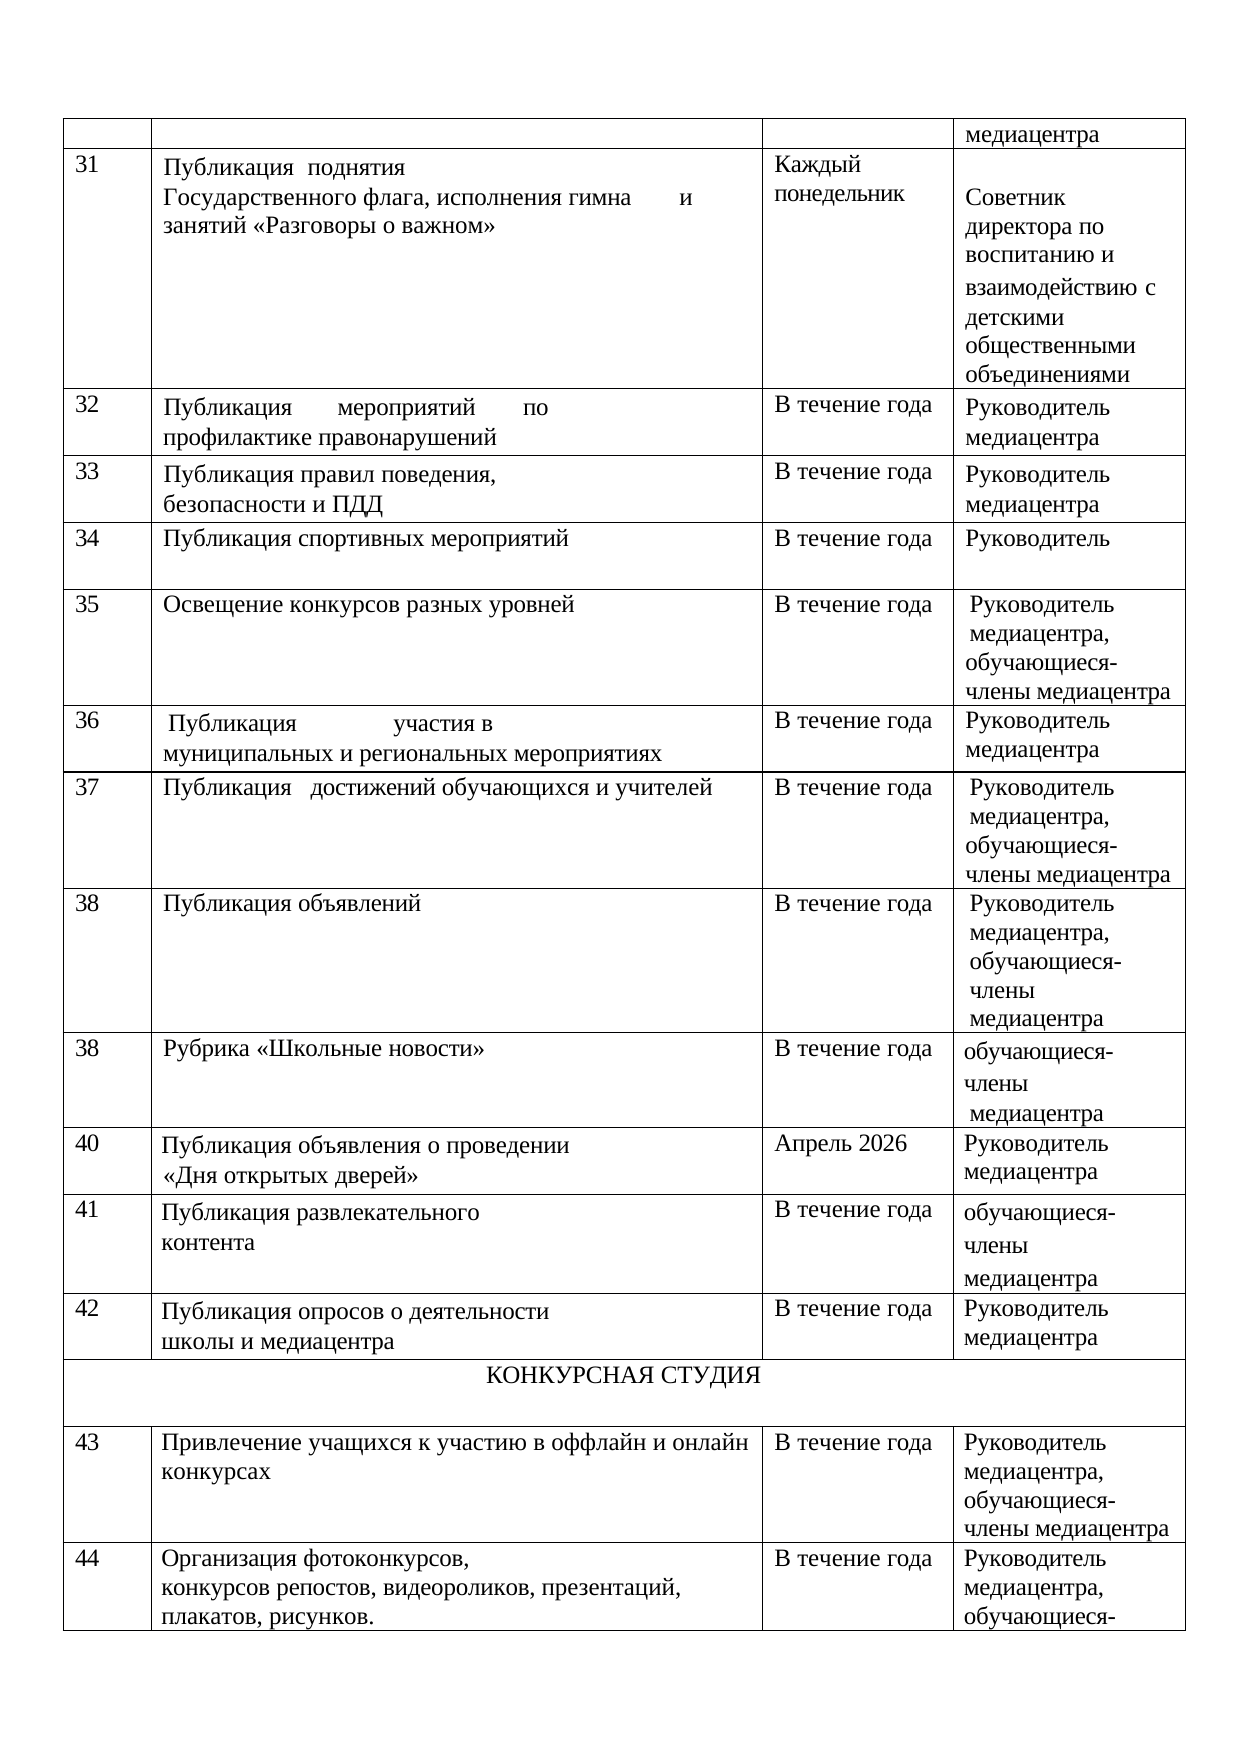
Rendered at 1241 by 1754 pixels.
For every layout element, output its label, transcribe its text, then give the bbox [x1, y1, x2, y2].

table_cell Руководитель медиацентра [954, 1294, 1185, 1359]
table_cell Публикация участия в муниципальных и региональных мероприятиях [152, 706, 762, 771]
table_cell В течение года [763, 773, 953, 887]
table_cell Публикация развлекательного контента [152, 1195, 762, 1292]
table_cell 38 [64, 889, 151, 1032]
table_cell 33 [64, 456, 151, 522]
table_cell обучающиеся-члены медиацентра [954, 1195, 1185, 1292]
table_cell В течение года [763, 1543, 953, 1629]
table_cell обучающиеся-члены медиацентра [954, 1033, 1185, 1127]
table_cell Публикация достижений обучающихся и учителей [152, 773, 762, 887]
table_cell Руководитель медиацентра, обучающиеся-члены медиацентра [954, 590, 1185, 704]
table_cell Привлечение учащихся к участию в оффлайн и онлайн конкурсах [152, 1427, 762, 1542]
table_cell Публикация опросов о деятельности школы и медиацентра [152, 1294, 762, 1359]
table_cell Публикация поднятия Государственного флага, исполнения гимна и занятий «Разговоры о важном» [152, 149, 762, 388]
table_cell Апрель 2026 [763, 1128, 953, 1193]
table_cell 40 [64, 1128, 151, 1193]
table_cell Советник директора по воспитанию и взаимодействию с детскими общественными объединениями [954, 149, 1185, 388]
table_cell 34 [64, 523, 151, 588]
table_cell Руководитель медиацентра [954, 456, 1185, 522]
table_cell Руководитель медиацентра, обучающиеся-члены медиацентра [954, 889, 1185, 1032]
table_cell В течение года [763, 706, 953, 771]
table_cell 38 [64, 1033, 151, 1127]
table_cell [64, 119, 151, 148]
table_cell Руководитель медиацентра, обучающиеся-члены медиацентра [954, 773, 1185, 887]
table_cell 43 [64, 1427, 151, 1542]
table_cell В течение года [763, 456, 953, 522]
table_cell 32 [64, 389, 151, 455]
table_cell Руководитель медиацентра [954, 389, 1185, 455]
table_cell Публикация правил поведения, безопасности и ПДД [152, 456, 762, 522]
table_cell Организация фотоконкурсов, конкурсов репостов, видеороликов, презентаций, плакатов, рисунков. [152, 1543, 762, 1629]
table_cell Публикация объявления о проведении «Дня открытых дверей» [152, 1128, 762, 1193]
table_cell 42 [64, 1294, 151, 1359]
table_cell Руководитель медиацентра [954, 1128, 1185, 1193]
table_cell Рубрика «Школьные новости» [152, 1033, 762, 1127]
table_cell медиацентра [954, 119, 1185, 148]
table_cell В течение года [763, 1427, 953, 1542]
table_cell Публикация спортивных мероприятий [152, 523, 762, 588]
table_cell 37 [64, 773, 151, 887]
table_cell КОНКУРСНАЯ СТУДИЯ [64, 1360, 1185, 1426]
table_cell 36 [64, 706, 151, 771]
table_cell 41 [64, 1195, 151, 1292]
table_cell [763, 119, 953, 148]
table_cell В течение года [763, 1033, 953, 1127]
table_cell В течение года [763, 523, 953, 588]
table_cell 44 [64, 1543, 151, 1629]
table_cell Каждый понедельник [763, 149, 953, 388]
table_cell В течение года [763, 590, 953, 704]
table_cell В течение года [763, 1294, 953, 1359]
table_cell Публикация объявлений [152, 889, 762, 1032]
table_cell Руководитель медиацентра [954, 706, 1185, 771]
table_cell В течение года [763, 389, 953, 455]
table_cell Освещение конкурсов разных уровней [152, 590, 762, 704]
table_cell В течение года [763, 889, 953, 1032]
table_cell Руководитель медиацентра, обучающиеся- [954, 1543, 1185, 1629]
table_cell 31 [64, 149, 151, 388]
table_cell Руководитель [954, 523, 1185, 588]
table_cell В течение года [763, 1195, 953, 1292]
table_cell Руководитель медиацентра, обучающиеся-члены медиацентра [954, 1427, 1185, 1542]
table_cell [152, 119, 762, 148]
table_cell 35 [64, 590, 151, 704]
table_cell Публикация мероприятий по профилактике правонарушений [152, 389, 762, 455]
